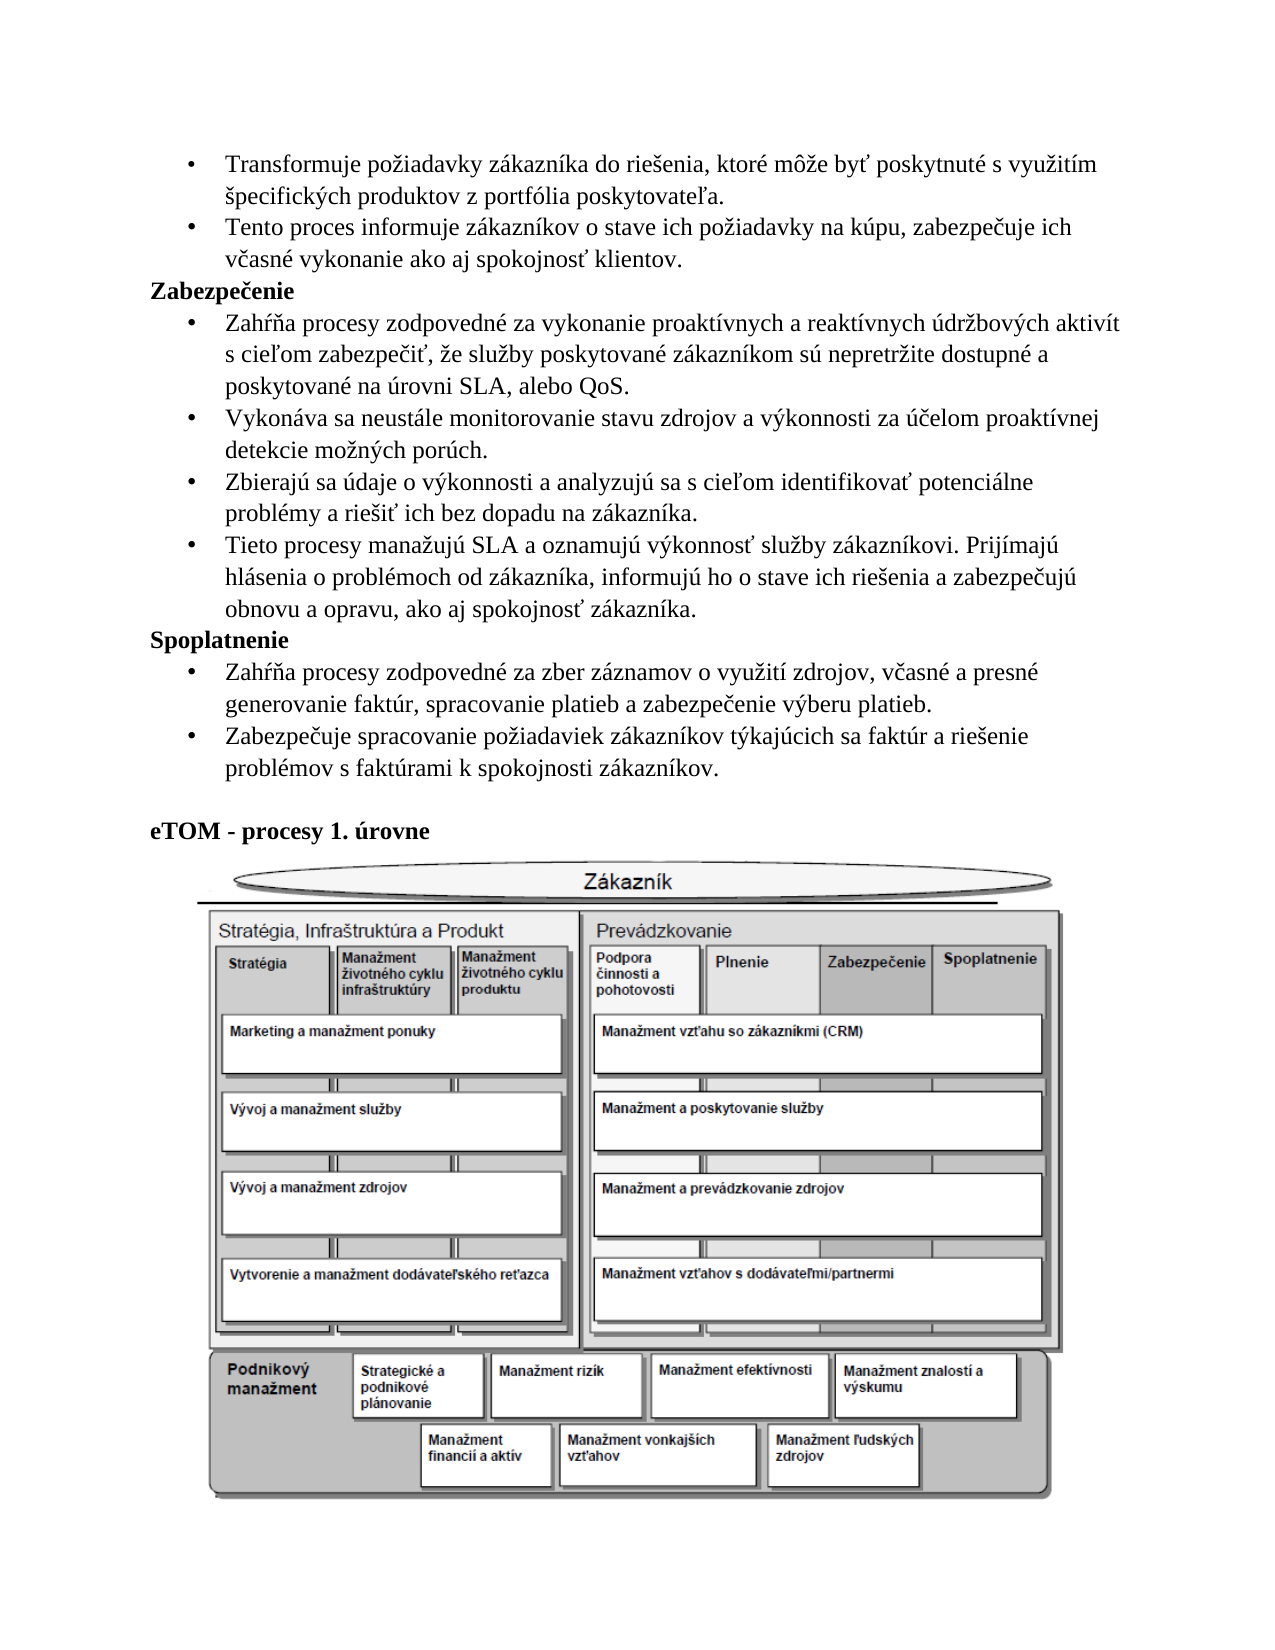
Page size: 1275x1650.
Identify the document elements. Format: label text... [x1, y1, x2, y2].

list Vykonáva sa neustále monitorovanie stavu zdrojov a výkonnosti za účelom proaktívnej detekcie možných porúch. [187, 404, 1125, 464]
picture [197, 848, 1078, 1500]
text eTOM - procesy 1. úrovne [150, 817, 1125, 845]
text Spoplatnenie [150, 627, 1125, 654]
text Zabezpečenie [150, 277, 1125, 305]
list Zahŕňa procesy zodpovedné za vykonanie proaktívnych a reaktívnych údržbových aktivít s cieľom zabezpečiť, že služby poskytované zákazníkom sú nepretržite dostupné a poskytované na úrovni SLA, alebo QoS. [187, 309, 1125, 400]
list Zahŕňa procesy zodpovedné za zber záznamov o využití zdrojov, včasné a presné generovanie faktúr, spracovanie platieb a zabezpečenie výberu platieb. [187, 658, 1125, 718]
list Zabezpečuje spracovanie požiadaviek zákazníkov týkajúcich sa faktúr a riešenie problémov s faktúrami k spokojnosti zákazníkov. [187, 722, 1125, 781]
list Transformuje požiadavky zákazníka do riešenia, ktoré môže byť poskytnuté s využitím špecifických produktov z portfólia poskytovateľa. [187, 150, 1125, 209]
list Tieto procesy manažujú SLA a oznamujú výkonnosť služby zákazníkovi. Prijímajú hlásenia o problémoch od zákazníka, informujú ho o stave ich riešenia a zabezpečujú obnovu a opravu, ako aj spokojnosť zákazníka. [187, 531, 1125, 622]
list Zbierajú sa údaje o výkonnosti a analyzujú sa s cieľom identifikovať potenciálne problémy a riešiť ich bez dopadu na zákazníka. [187, 468, 1125, 527]
list Tento proces informuje zákazníkov o stave ich požiadavky na kúpu, zabezpečuje ich včasné vykonanie ako aj spokojnosť klientov. [187, 213, 1125, 273]
